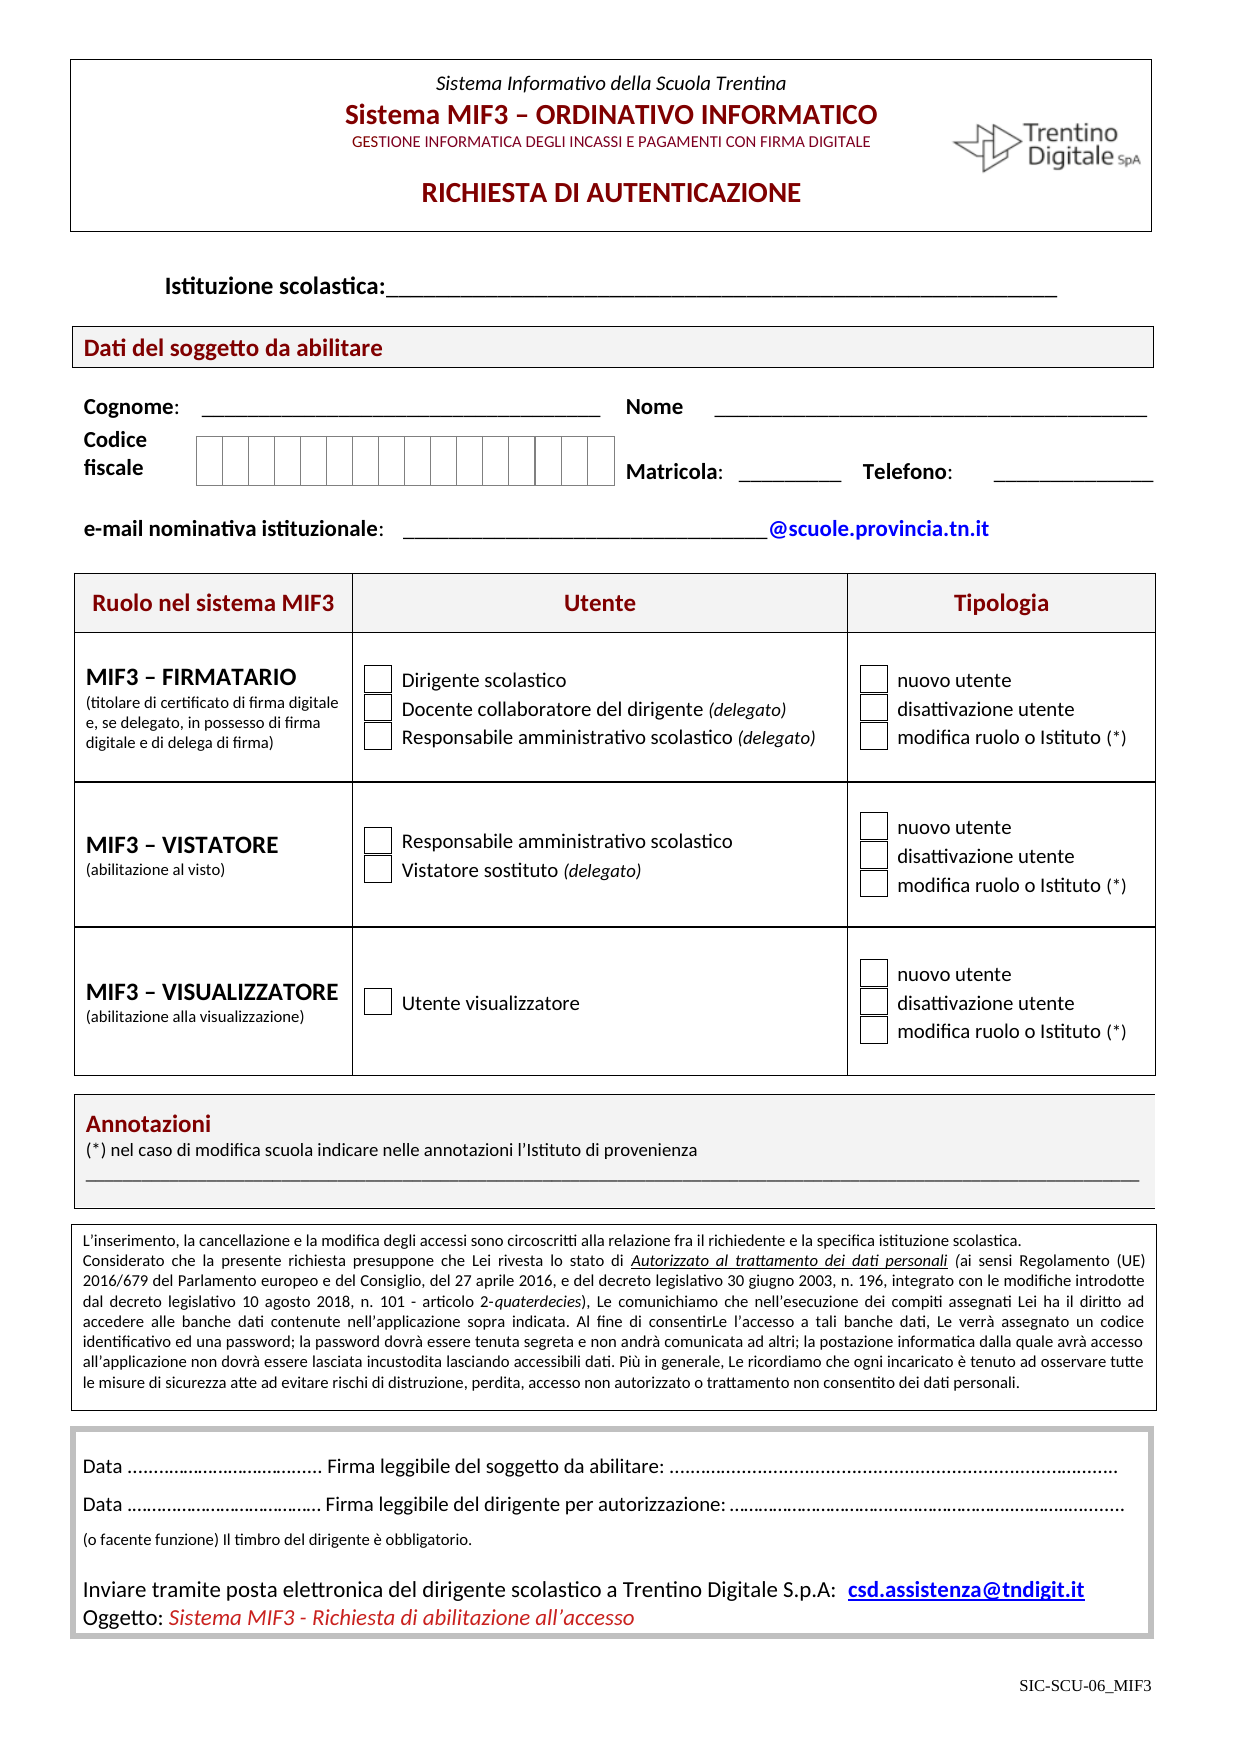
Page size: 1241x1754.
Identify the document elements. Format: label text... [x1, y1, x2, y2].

table_cell MIF3 – FIRMATARIO (titolare di certificato di firma digitale e, se delegato, in possesso di firma digitale e di delega di firma) [75, 633, 352, 781]
table_cell [588, 437, 614, 485]
table_cell [301, 437, 326, 485]
table_cell ___________________________________ [196, 368, 614, 421]
table_cell Codice fiscale [72, 421, 196, 485]
table_cell [327, 437, 352, 485]
table_cell ______________ [982, 421, 1154, 485]
table_cell [562, 437, 587, 485]
table_cell Utente visualizzatore [353, 928, 847, 1075]
table_cell [483, 437, 508, 485]
table_cell Dirigente scolastico Docente collaboratore del dirigente (delegato) Responsabile amministrativo scolastico (delegato) [353, 633, 847, 781]
text Considerato che la presente richiesta presuppone che Lei rivesta lo stato di Autorizzato al trattamento dei dati personali (ai sensi Regolamento (UE) 2016/679 del Parlamento europeo e del Consiglio, del 27 aprile 2016, e del decreto legislativo 30 giugno 2003, n. 196, integrato con le modifiche introdotte dal decreto legislativo 10 agosto 2018, n. 101 - articolo 2-quaterdecies), Le comunichiamo che nell’esecuzione dei compiti assegnati Lei ha il diritto ad accedere alle banche dati contenute nell’applicazione sopra indicata. Al fine di consentirLe l’accesso a tali banche dati, Le verrà assegnato un codice identificativo ed una password; la password dovrà essere tenuta segreta e non andrà comunicata ad altri; la postazione informatica dalla quale avrà accesso all’applicazione non dovrà essere lasciata incustodita lasciando accessibili dati. Più in generale, Le ricordiamo che ogni incaricato è tenuto ad osservare tutte le misure di sicurezza atte ad evitare rischi di distruzione, perdita, accesso non autorizzato o trattamento non consentito dei dati personali. [72, 1249, 1156, 1392]
table_cell Responsabile amministrativo scolastico Vistatore sostituto (delegato) [353, 783, 847, 926]
table_header Tipologia [848, 574, 1155, 632]
table_cell [457, 437, 482, 485]
table_cell [353, 437, 378, 485]
table_cell Matricola: [614, 421, 727, 485]
text Data .……...………………………… Firma leggibile del dirigente per autorizzazione: ……………………………...…………………..………..…........ [76, 1483, 1148, 1517]
table_cell Nome [614, 368, 709, 421]
text Oggetto: Sistema MIF3 - Richiesta di abilitazione all’accesso [76, 1595, 1148, 1633]
text Inviare tramite posta elettronica del dirigente scolastico a Trentino Digitale S.p.A: csd.assistenza@tndigit.it [76, 1567, 1148, 1595]
table_header Ruolo nel sistema MIF3 [75, 574, 352, 632]
text (o facente funzione) Il timbro del dirigente è obbligatorio. [76, 1521, 1148, 1550]
table_cell MIF3 – VISTATORE (abilitazione al visto) [75, 783, 352, 926]
table_cell [431, 437, 456, 485]
table_cell [405, 437, 430, 485]
table_cell Telefono: [851, 421, 982, 485]
table_header Dati del soggetto da abilitare [73, 327, 1153, 367]
table_cell _________ [728, 421, 851, 485]
table_cell MIF3 – VISUALIZZATORE (abilitazione alla visualizzazione) [75, 928, 352, 1075]
table_cell nuovo utente disattivazione utente modifica ruolo o Istituto (*) [848, 633, 1155, 781]
table_cell [379, 437, 404, 485]
table_cell [275, 437, 300, 485]
table_cell nuovo utente disattivazione utente modifica ruolo o Istituto (*) [848, 783, 1155, 926]
table_cell ______________________________________ [709, 368, 1154, 421]
table_cell [509, 437, 534, 485]
table_cell Cognome: [72, 368, 196, 421]
table_cell [249, 437, 274, 485]
table_header Annotazioni (*) nel caso di modifica scuola indicare nelle annotazioni l’Istituto di provenienza _________________________________________________________________________________________________________________ [75, 1095, 1155, 1207]
text L’inserimento, la cancellazione e la modifica degli accessi sono circoscritti alla relazione fra il richiedente e la specifica istituzione scolastica. [72, 1229, 1156, 1249]
text Istituzione scolastica:______________________________________________________ [71, 270, 1152, 300]
table_cell [196, 421, 614, 436]
table_cell [223, 437, 248, 485]
table_cell ________________________________@scuole.provincia.tn.it [392, 485, 1154, 542]
table_cell [536, 437, 561, 485]
table_cell nuovo utente disattivazione utente modifica ruolo o Istituto (*) [848, 928, 1155, 1075]
text Data ........………...…….……...... Firma leggibile del soggetto da abilitare: .......….................................................................…........ [76, 1445, 1148, 1479]
table_cell [197, 437, 222, 485]
table_header Utente [353, 574, 847, 632]
table_cell e-mail nominativa istituzionale: [72, 485, 392, 542]
